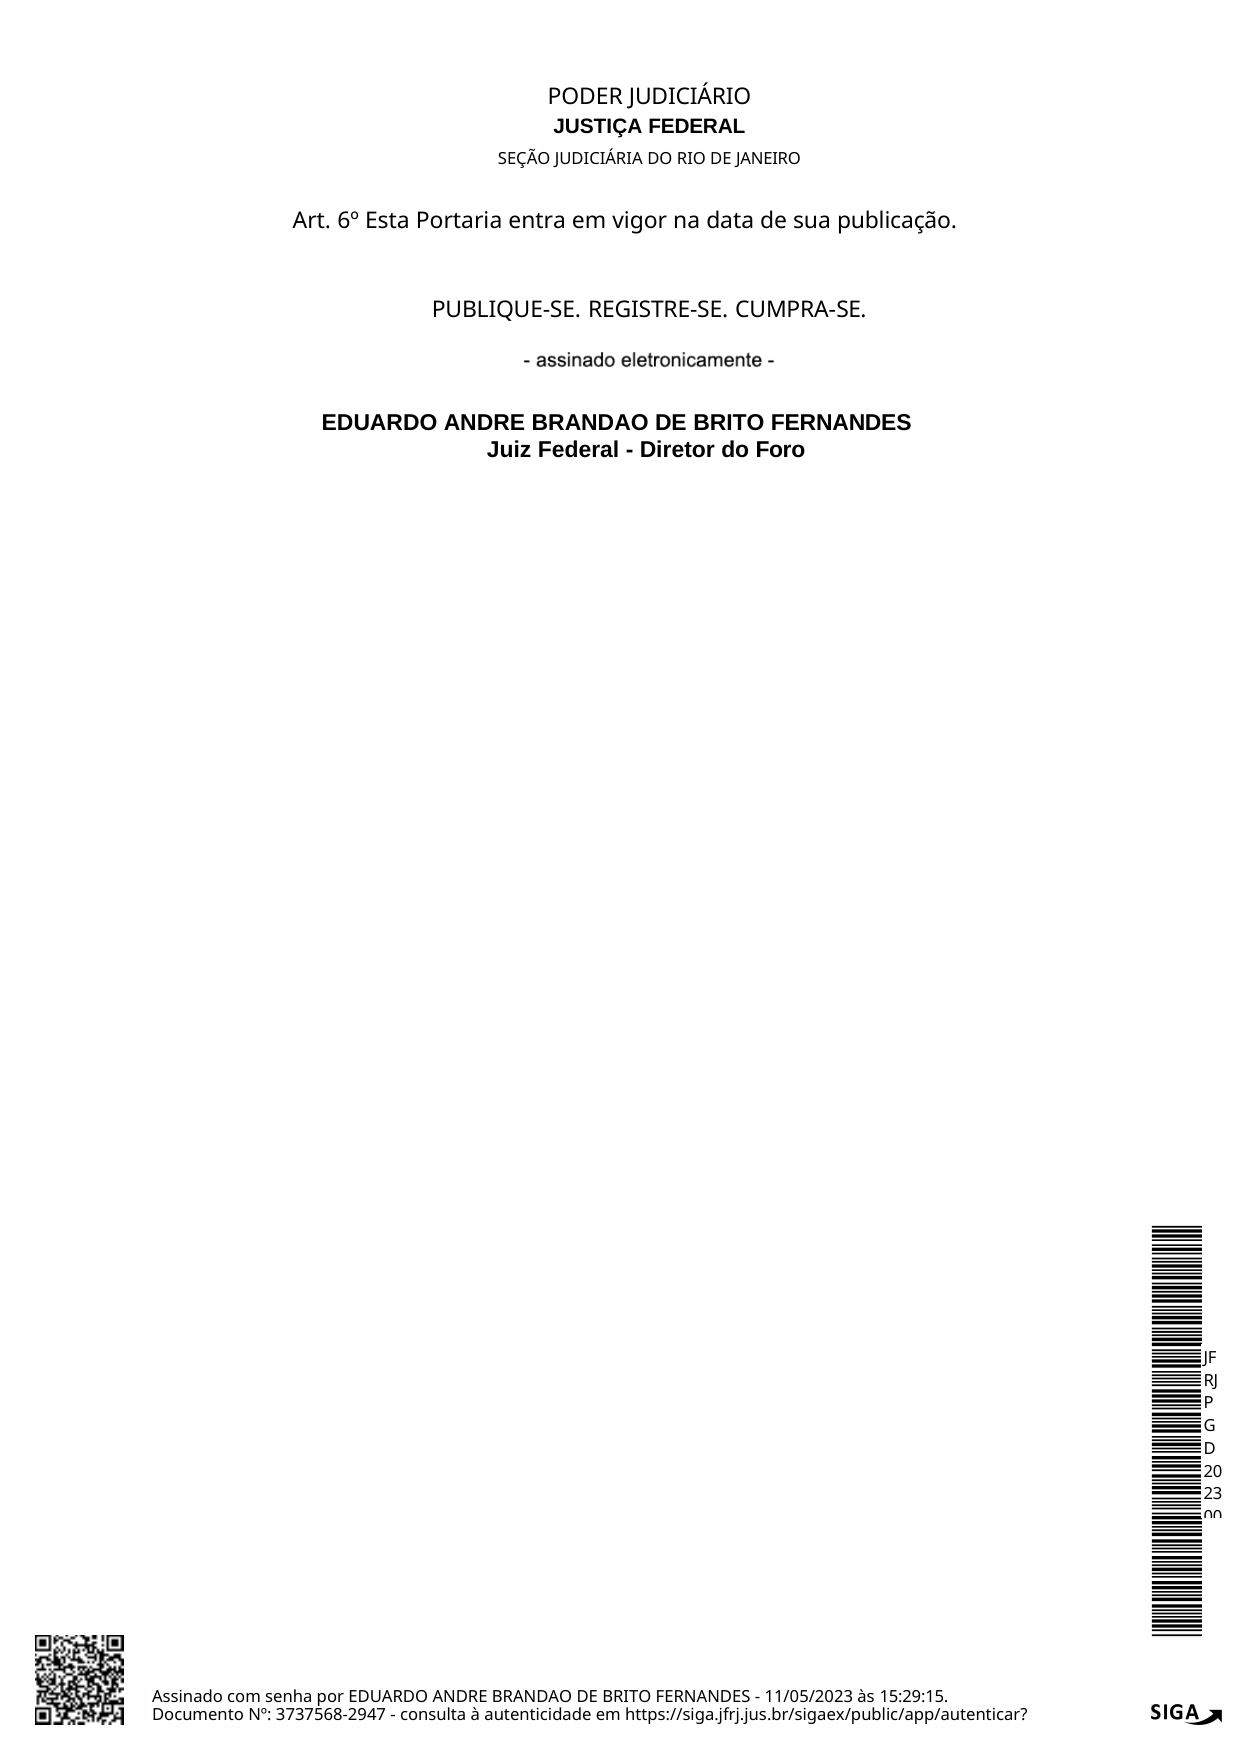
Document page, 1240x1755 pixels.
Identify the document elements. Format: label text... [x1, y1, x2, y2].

text JFRJPGD202300005A [1203, 1346, 1224, 1518]
text PUBLIQUE-SE. REGISTRE-SE. CUMPRA-SE. [122, 293, 1177, 324]
text Art. 6º Esta Portaria entra em vigor na data de sua publicação. [118, 204, 1131, 236]
text Juiz Federal - Diretor do Foro [118, 436, 1174, 462]
subtitle PODER JUDICIÁRIO [122, 79, 1177, 111]
subtitle EDUARDO ANDRE BRANDAO DE BRITO FERNANDES [59, 409, 1174, 435]
text SEÇÃO JUDICIÁRIA DO RIO DE JANEIRO [122, 146, 1177, 169]
text JUSTIÇA FEDERAL [122, 114, 1177, 138]
